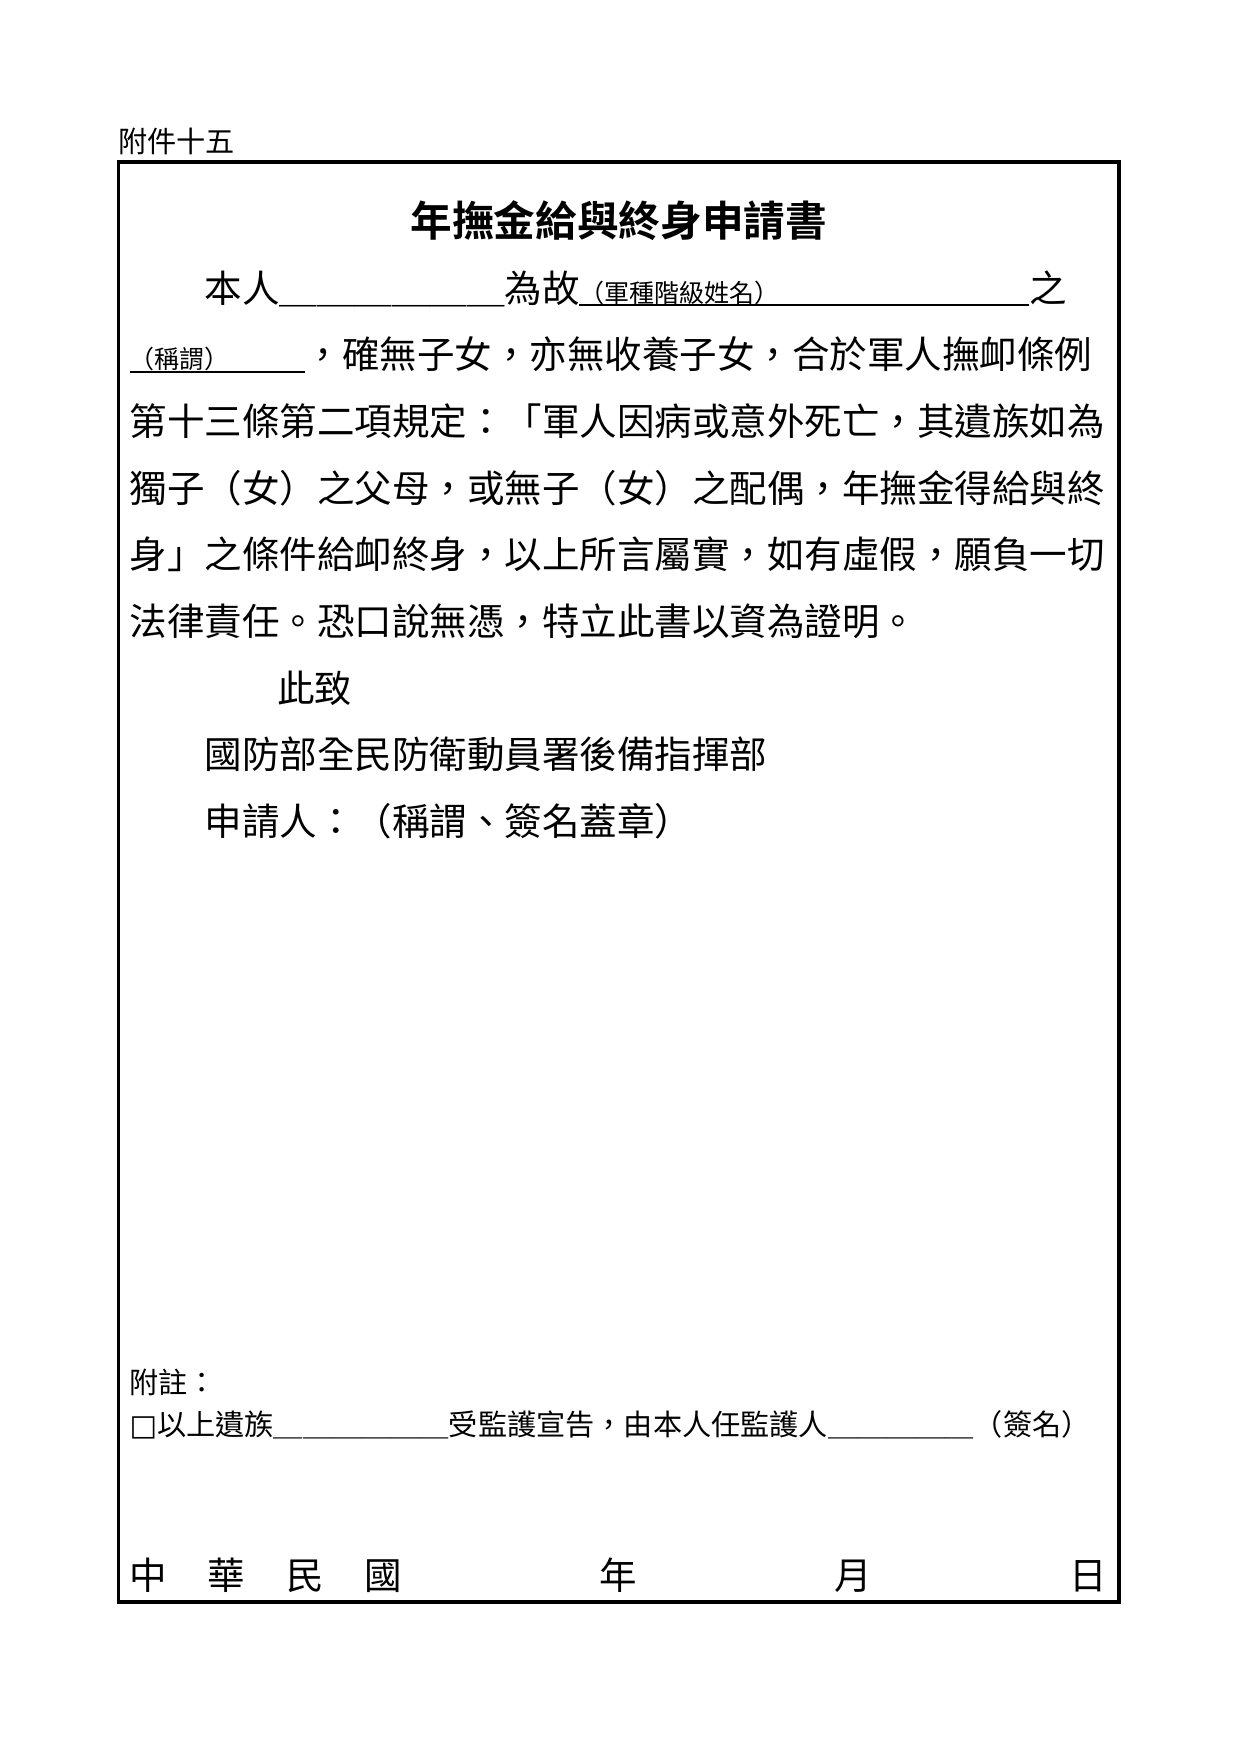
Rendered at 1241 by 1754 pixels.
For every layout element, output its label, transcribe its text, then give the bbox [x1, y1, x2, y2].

table_header 年撫金給與終身申請書 本人＿＿＿＿＿＿為故（軍種階級姓名） 之（稱謂） ，確無子女，亦無收養子女，合於軍人撫卹條例第十三條第二項規定：「軍人因病或意外死亡，其遺族如為獨子（女）之父母，或無子（女）之配偶，年撫金得給與終身」之條件給卹終身，以上所言屬實，如有虛假，願負一切法律責任。恐口說無憑，特立此書以資為證明。 此致 國防部全民防衛動員署後備指揮部 申請人：（稱謂、簽名蓋章） 附註： □以上遺族＿＿＿＿＿＿受監護宣告，由本人任監護人＿＿＿＿＿（簽名） 中華民國 年 月 日 [120, 164, 1117, 1600]
text 附件十五 [118, 118, 1122, 160]
